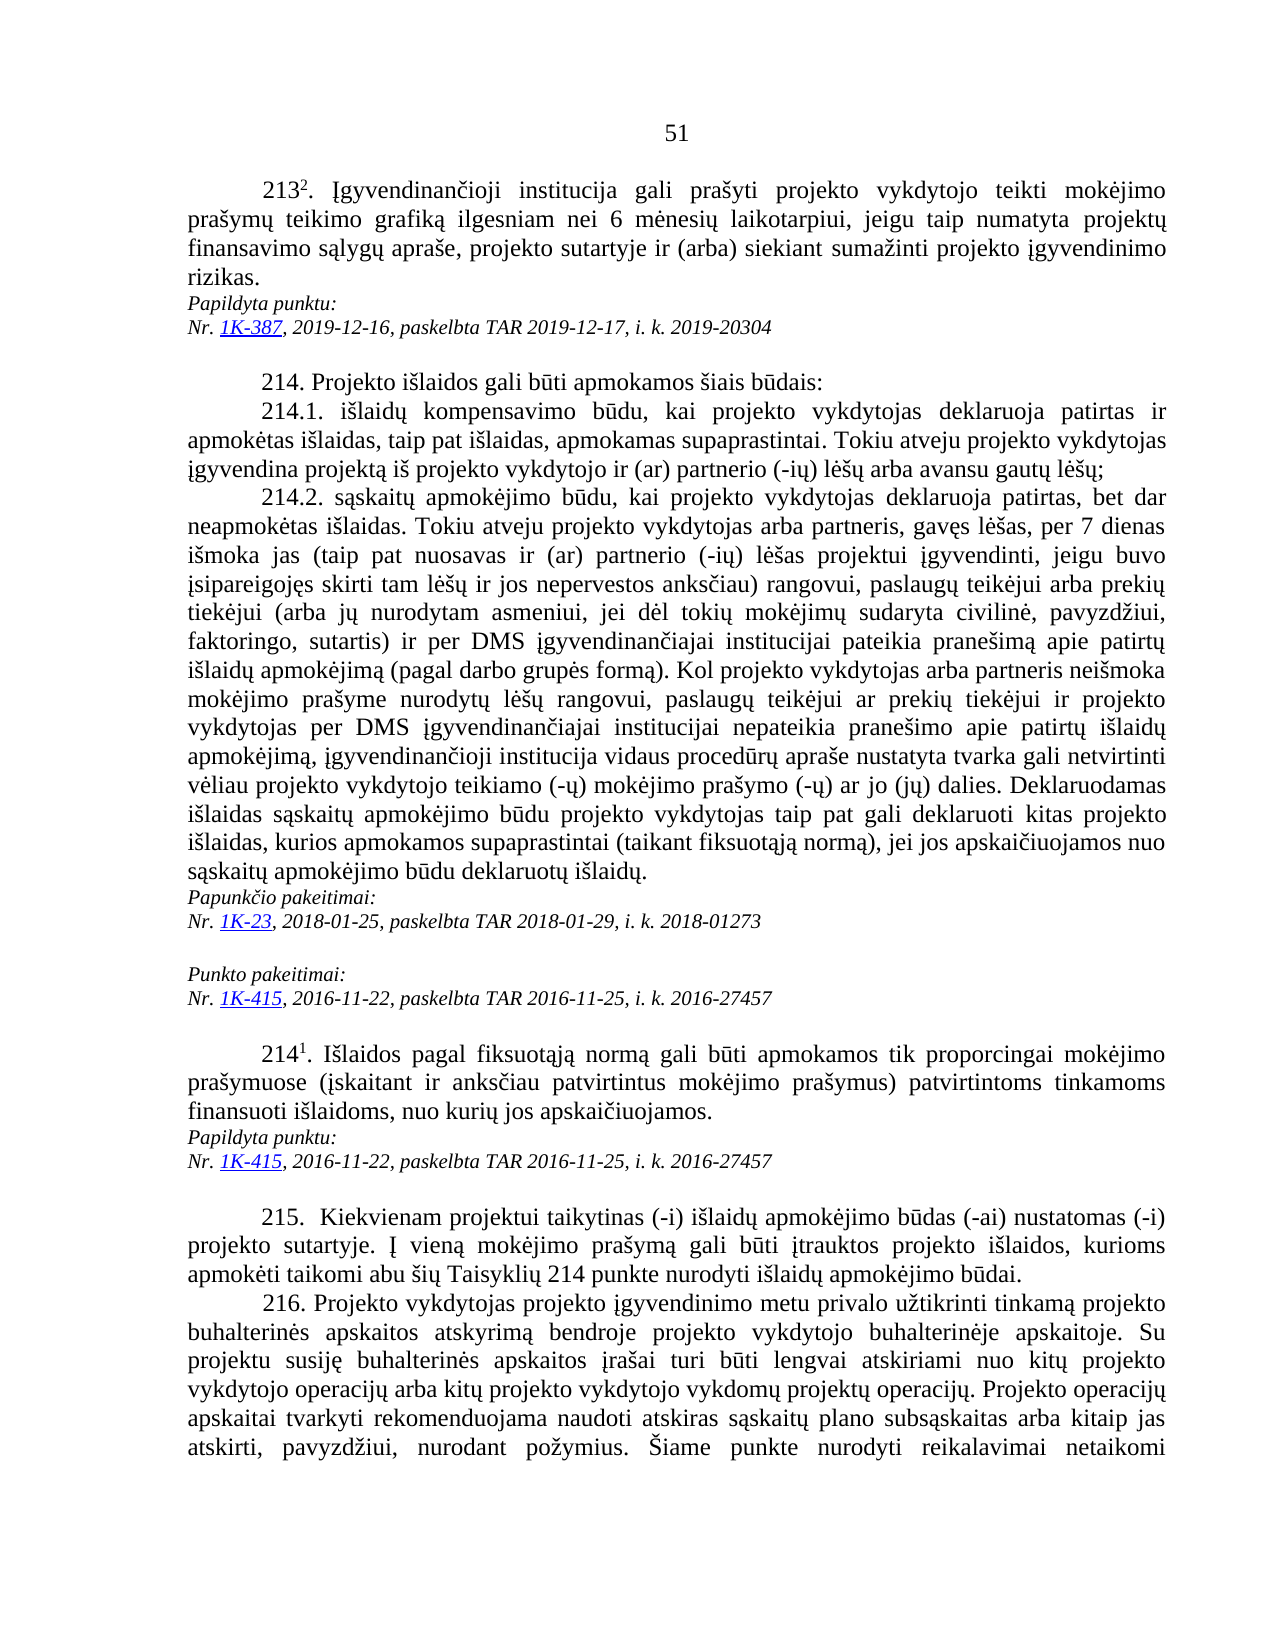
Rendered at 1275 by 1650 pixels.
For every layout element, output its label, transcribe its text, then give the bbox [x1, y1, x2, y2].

text Nr. 1K-415, 2016-11-22, paskelbta TAR 2016-11-25, i. k. 2016-27457 [187, 1149, 1167, 1173]
text 214. Projekto išlaidos gali būti apmokamos šiais būdais: [187, 367, 1167, 396]
text 214.1. išlaidų kompensavimo būdu, kai projekto vykdytojas deklaruoja patirtas ir apmokėtas išlaidas, taip pat išlaidas, apmokamas supaprastintai. Tokiu atveju projekto vykdytojas įgyvendina projektą iš projekto vykdytojo ir (ar) partnerio (-ių) lėšų arba avansu gautų lėšų; [187, 396, 1167, 482]
text 2141. Išlaidos pagal fiksuotąją normą gali būti apmokamos tik proporcingai mokėjimo prašymuose (įskaitant ir anksčiau patvirtintus mokėjimo prašymus) patvirtintoms tinkamoms finansuoti išlaidoms, nuo kurių jos apskaičiuojamos. [187, 1039, 1167, 1125]
text Nr. 1K-387, 2019-12-16, paskelbta TAR 2019-12-17, i. k. 2019-20304 [187, 315, 1167, 339]
text 216. Projekto vykdytojas projekto įgyvendinimo metu privalo užtikrinti tinkamą projekto buhalterinės apskaitos atskyrimą bendroje projekto vykdytojo buhalterinėje apskaitoje. Su projektu susiję buhalterinės apskaitos įrašai turi būti lengvai atskiriami nuo kitų projekto vykdytojo operacijų arba kitų projekto vykdytojo vykdomų projektų operacijų. Projekto operacijų apskaitai tvarkyti rekomenduojama naudoti atskiras sąskaitų plano subsąskaitas arba kitaip jas atskirti, pavyzdžiui, nurodant požymius. Šiame punkte nurodyti reikalavimai netaikomi [187, 1288, 1167, 1461]
text Punkto pakeitimai: [187, 962, 1167, 986]
text 214.2. sąskaitų apmokėjimo būdu, kai projekto vykdytojas deklaruoja patirtas, bet dar neapmokėtas išlaidas. Tokiu atveju projekto vykdytojas arba partneris, gavęs lėšas, per 7 dienas išmoka jas (taip pat nuosavas ir (ar) partnerio (-ių) lėšas projektui įgyvendinti, jeigu buvo įsipareigojęs skirti tam lėšų ir jos nepervestos anksčiau) rangovui, paslaugų teikėjui arba prekių tiekėjui (arba jų nurodytam asmeniui, jei dėl tokių mokėjimų sudaryta civilinė, pavyzdžiui, faktoringo, sutartis) ir per DMS įgyvendinančiajai institucijai pateikia pranešimą apie patirtų išlaidų apmokėjimą (pagal darbo grupės formą). Kol projekto vykdytojas arba partneris neišmoka mokėjimo prašyme nurodytų lėšų rangovui, paslaugų teikėjui ar prekių tiekėjui ir projekto vykdytojas per DMS įgyvendinančiajai institucijai nepateikia pranešimo apie patirtų išlaidų apmokėjimą, įgyvendinančioji institucija vidaus procedūrų apraše nustatyta tvarka gali netvirtinti vėliau projekto vykdytojo teikiamo (-ų) mokėjimo prašymo (-ų) ar jo (jų) dalies. Deklaruodamas išlaidas sąskaitų apmokėjimo būdu projekto vykdytojas taip pat gali deklaruoti kitas projekto išlaidas, kurios apmokamos supaprastintai (taikant fiksuotąją normą), jei jos apskaičiuojamos nuo sąskaitų apmokėjimo būdu deklaruotų išlaidų. [187, 482, 1167, 885]
text Papunkčio pakeitimai: [187, 885, 1167, 909]
text Papildyta punktu: [187, 291, 1167, 315]
text 2132. Įgyvendinančioji institucija gali prašyti projekto vykdytojo teikti mokėjimo prašymų teikimo grafiką ilgesniam nei 6 mėnesių laikotarpiui, jeigu taip numatyta projektų finansavimo sąlygų apraše, projekto sutartyje ir (arba) siekiant sumažinti projekto įgyvendinimo rizikas. [187, 176, 1167, 291]
text Nr. 1K-23, 2018-01-25, paskelbta TAR 2018-01-29, i. k. 2018-01273 [187, 909, 1167, 933]
text Papildyta punktu: [187, 1125, 1167, 1149]
text Nr. 1K-415, 2016-11-22, paskelbta TAR 2016-11-25, i. k. 2016-27457 [187, 986, 1167, 1010]
text 215. Kiekvienam projektui taikytinas (-i) išlaidų apmokėjimo būdas (-ai) nustatomas (-i) projekto sutartyje. Į vieną mokėjimo prašymą gali būti įtrauktos projekto išlaidos, kurioms apmokėti taikomi abu šių Taisyklių 214 punkte nurodyti išlaidų apmokėjimo būdai. [187, 1202, 1167, 1288]
